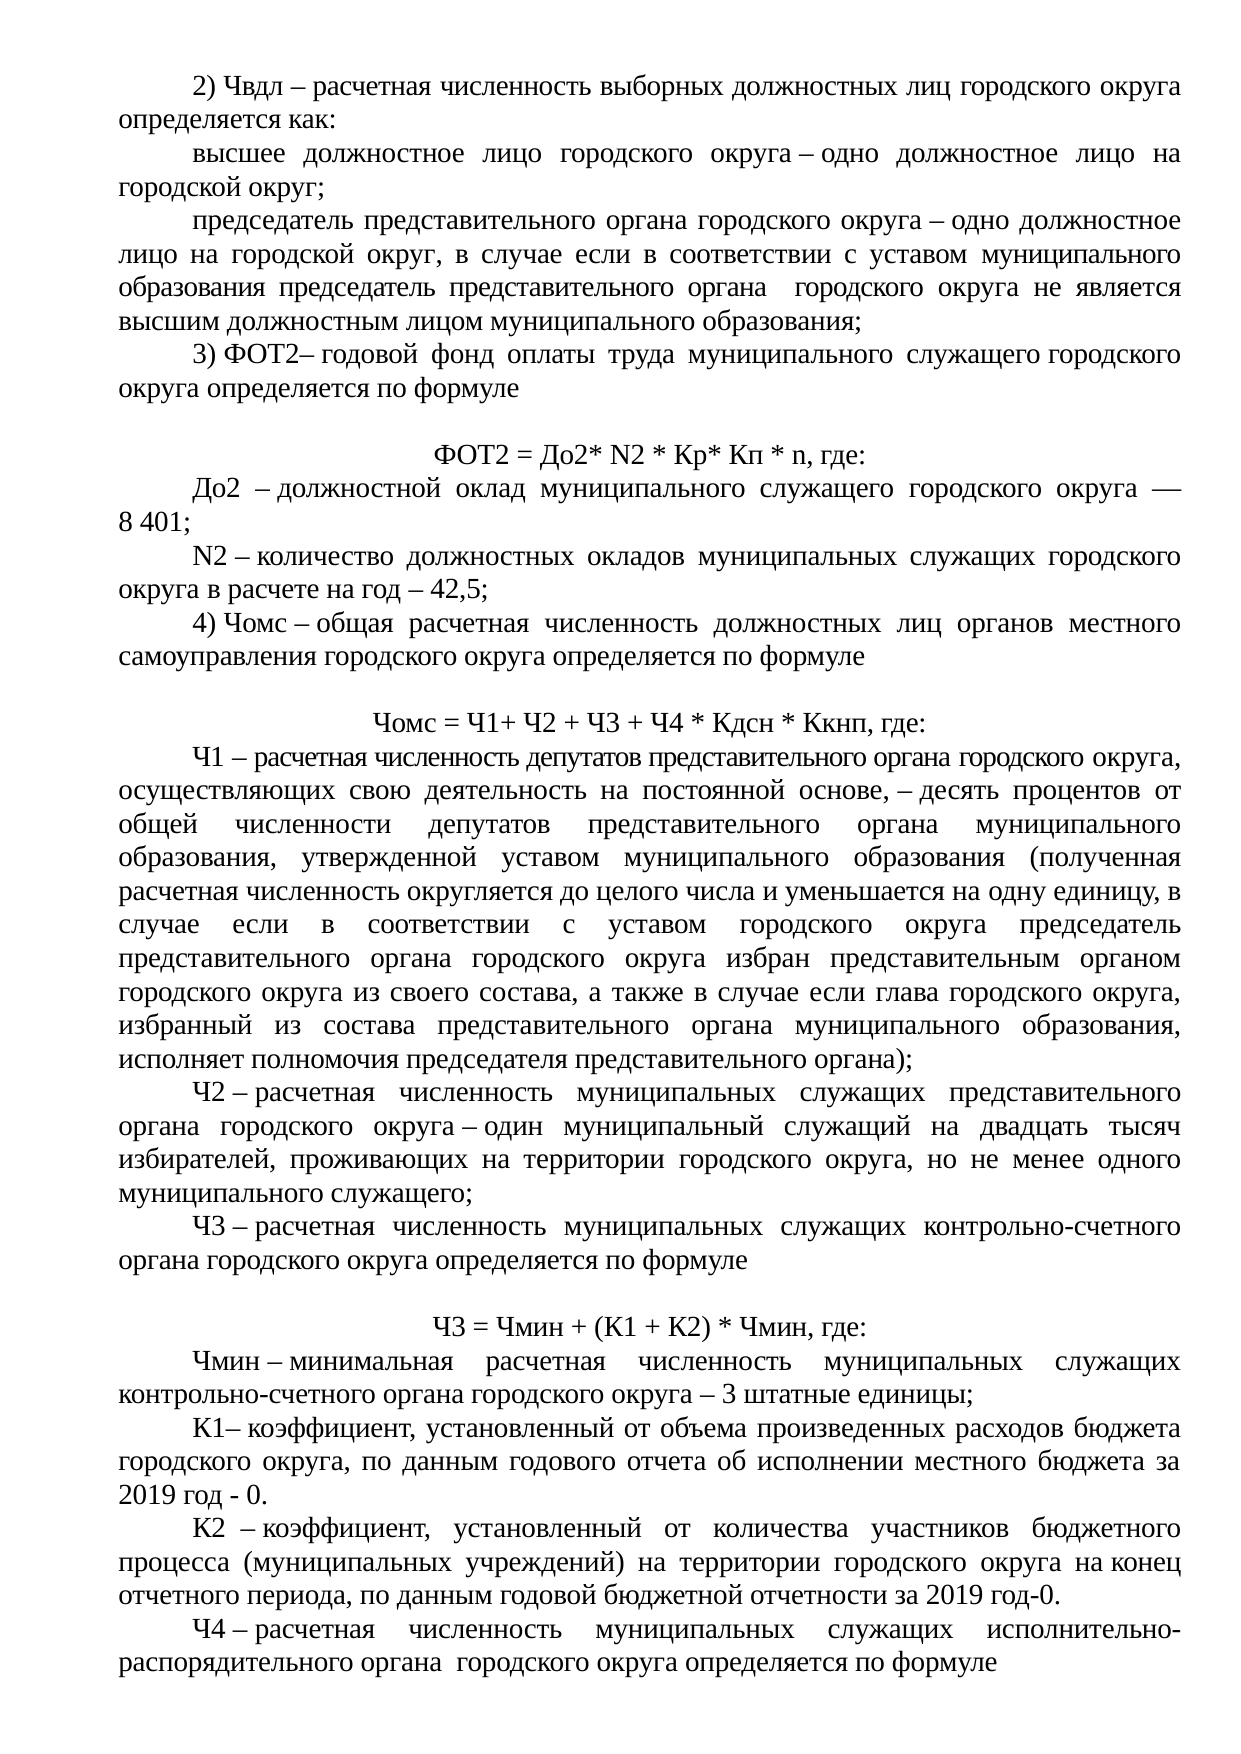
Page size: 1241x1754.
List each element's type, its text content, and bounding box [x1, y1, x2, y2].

text ФОТ2 = До2* N2 * Кр* Кп * n, где: [118, 437, 1181, 471]
text До2 – должностной оклад муниципального служащего городского округа — 8 401; [118, 471, 1181, 538]
text N2 – количество должностных окладов муниципальных служащих городского округа в расчете на год – 42,5; [118, 538, 1181, 605]
text 3) ФОТ2– годовой фонд оплаты труда муниципального служащего городского округа определяется по формуле [118, 336, 1181, 403]
text Ч3 – расчетная численность муниципальных служащих контрольно-счетного органа городского округа определяется по формуле [118, 1208, 1181, 1276]
text К1– коэффициент, установленный от объема произведенных расходов бюджета городского округа, по данным годового отчета об исполнении местного бюджета за 2019 год - 0. [118, 1410, 1181, 1510]
text высшее должностное лицо городского округа – одно должностное лицо на городской округ; [118, 135, 1181, 202]
text председатель представительного органа городского округа – одно должностное лицо на городской округ, в случае если в соответствии с уставом муниципального образования председатель представительного органа городского округа не является высшим должностным лицом муниципального образования; [118, 202, 1181, 336]
text Чомс = Ч1+ Ч2 + Ч3 + Ч4 * Кдсн * Ккнп, где: [118, 705, 1181, 739]
text Ч3 = Чмин + (К1 + К2) * Чмин, где: [118, 1309, 1181, 1343]
text 4) Чомс – общая расчетная численность должностных лиц органов местного самоуправления городского округа определяется по формуле [118, 605, 1181, 672]
text 2) Чвдл – расчетная численность выборных должностных лиц городского округа определяется как: [118, 68, 1181, 135]
text К2 – коэффициент, установленный от количества участников бюджетного процесса (муниципальных учреждений) на территории городского округа на конец отчетного периода, по данным годовой бюджетной отчетности за 2019 год-0. [118, 1510, 1181, 1611]
text Ч1 – расчетная численность депутатов представительного органа городского округа, осуществляющих свою деятельность на постоянной основе, – десять процентов от общей численности депутатов представительного органа муниципального образования, утвержденной уставом муниципального образования (полученная расчетная численность округляется до целого числа и уменьшается на одну единицу, в случае если в соответствии с уставом городского округа председатель представительного органа городского округа избран представительным органом городского округа из своего состава, а также в случае если глава городского округа, избранный из состава представительного органа муниципального образования, исполняет полномочия председателя представительного органа); [118, 739, 1181, 1074]
text Ч2 – расчетная численность муниципальных служащих представительного органа городского округа – один муниципальный служащий на двадцать тысяч избирателей, проживающих на территории городского округа, но не менее одного муниципального служащего; [118, 1074, 1181, 1208]
text Чмин – минимальная расчетная численность муниципальных служащих контрольно-счетного органа городского округа – 3 штатные единицы; [118, 1343, 1181, 1410]
text Ч4 – расчетная численность муниципальных служащих исполнительно-распорядительного органа городского округа определяется по формуле [118, 1611, 1181, 1678]
